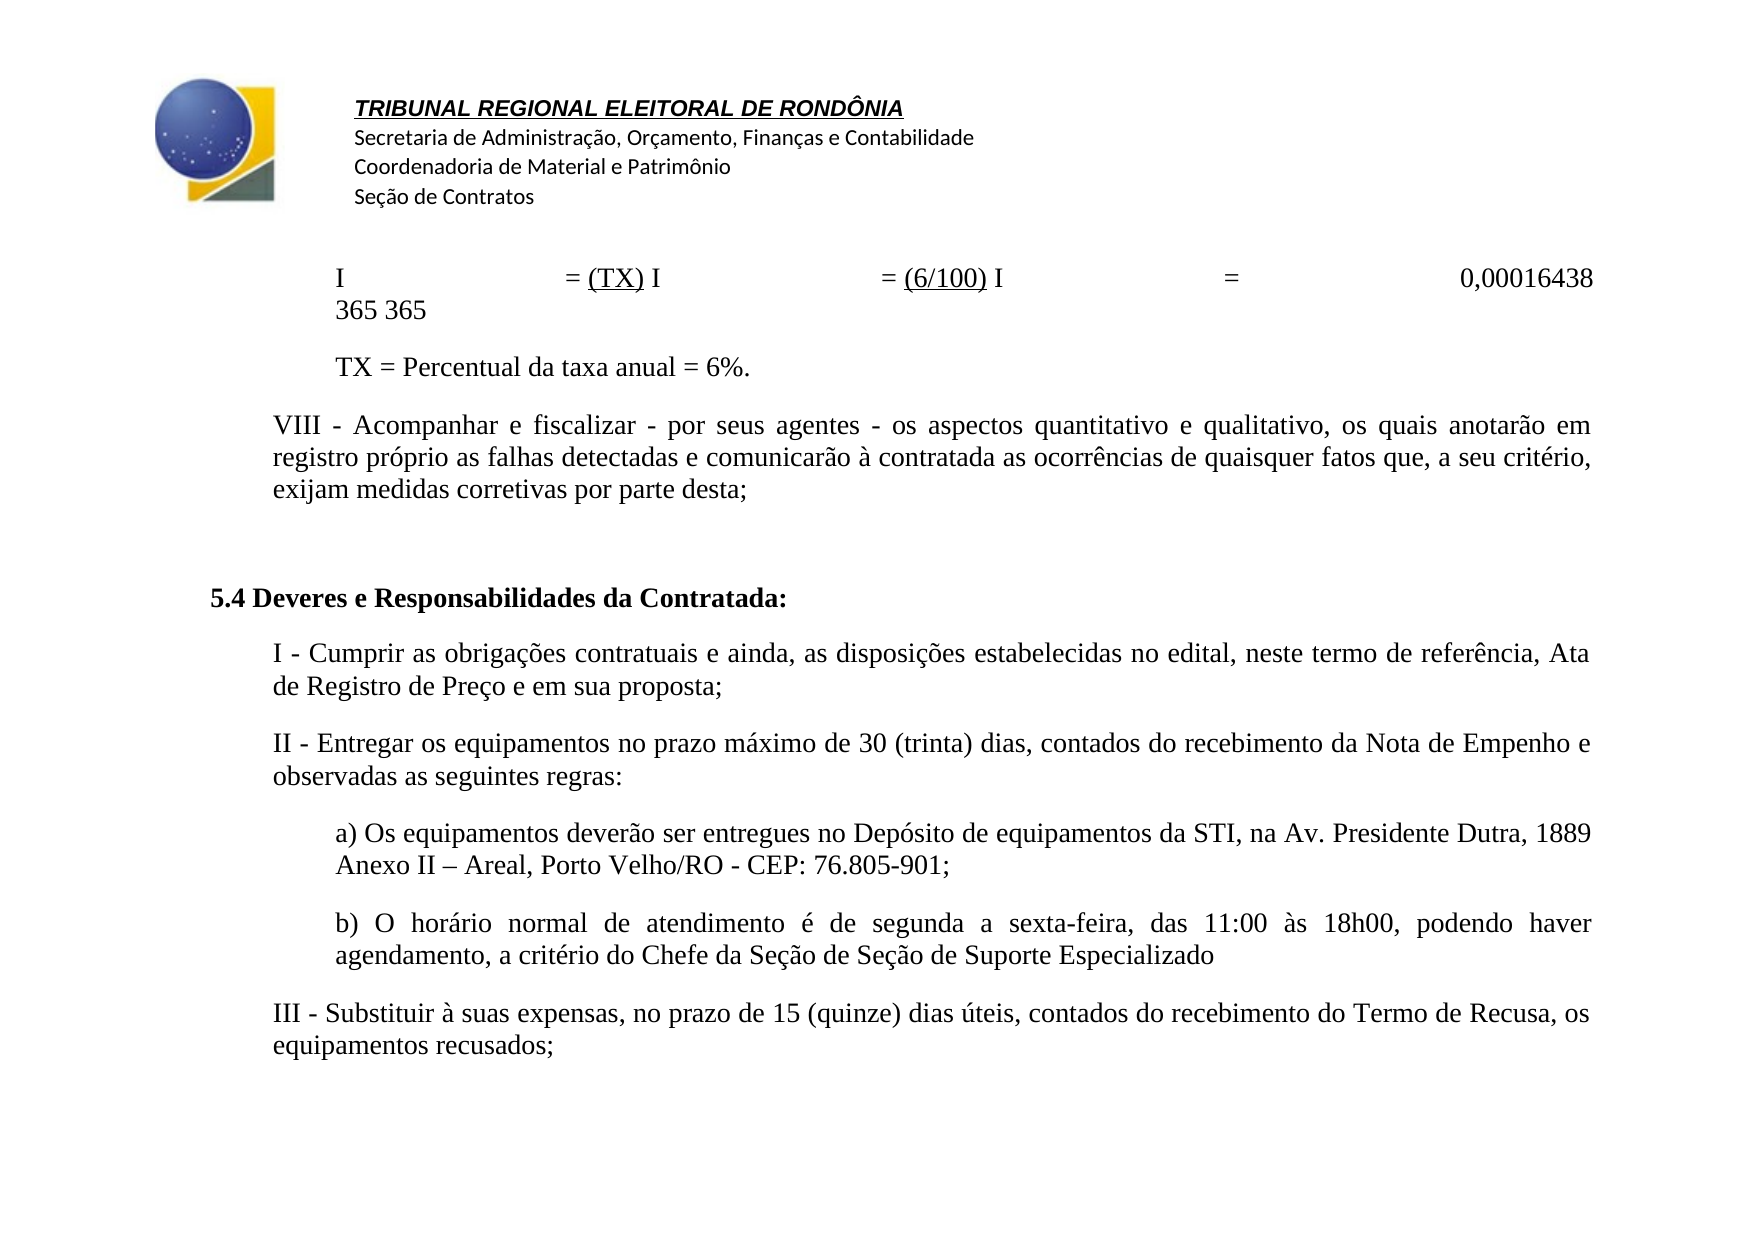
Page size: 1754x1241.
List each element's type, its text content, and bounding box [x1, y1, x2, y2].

text I = (TX) I = (6/100) I = 0,00016438 365 365 [335, 261, 1594, 325]
text VIII - Acompanhar e fiscalizar - por seus agentes - os aspectos quantitativo e qualitativo, os quais anotarão em registro próprio as falhas detectadas e comunicarão à contratada as ocorrências de quaisquer fatos que, a seu critério, exijam medidas corretivas por parte desta; [273, 408, 1594, 505]
text III - Substituir à suas expensas, no prazo de 15 (quinze) dias úteis, contados do recebimento do Termo de Recusa, os equipamentos recusados; [273, 996, 1594, 1060]
text TX = Percentual da taxa anual = 6%. [335, 350, 1594, 383]
text II - Entregar os equipamentos no prazo máximo de 30 (trinta) dias, contados do recebimento da Nota de Empenho e observadas as seguintes regras: [273, 726, 1594, 791]
text 5.4 Deveres e Responsabilidades da Contratada: [210, 581, 1606, 613]
text a) Os equipamentos deverão ser entregues no Depósito de equipamentos da STI, na Av. Presidente Dutra, 1889 Anexo II – Areal, Porto Velho/RO - CEP: 76.805-901; [335, 816, 1594, 881]
text b) O horário normal de atendimento é de segunda a sexta-feira, das 11:00 às 18h00, podendo haver agendamento, a critério do Chefe da Seção de Seção de Suporte Especializado [335, 906, 1594, 971]
text I - Cumprir as obrigações contratuais e ainda, as disposições estabelecidas no edital, neste termo de referência, Ata de Registro de Preço e em sua proposta; [273, 636, 1594, 701]
